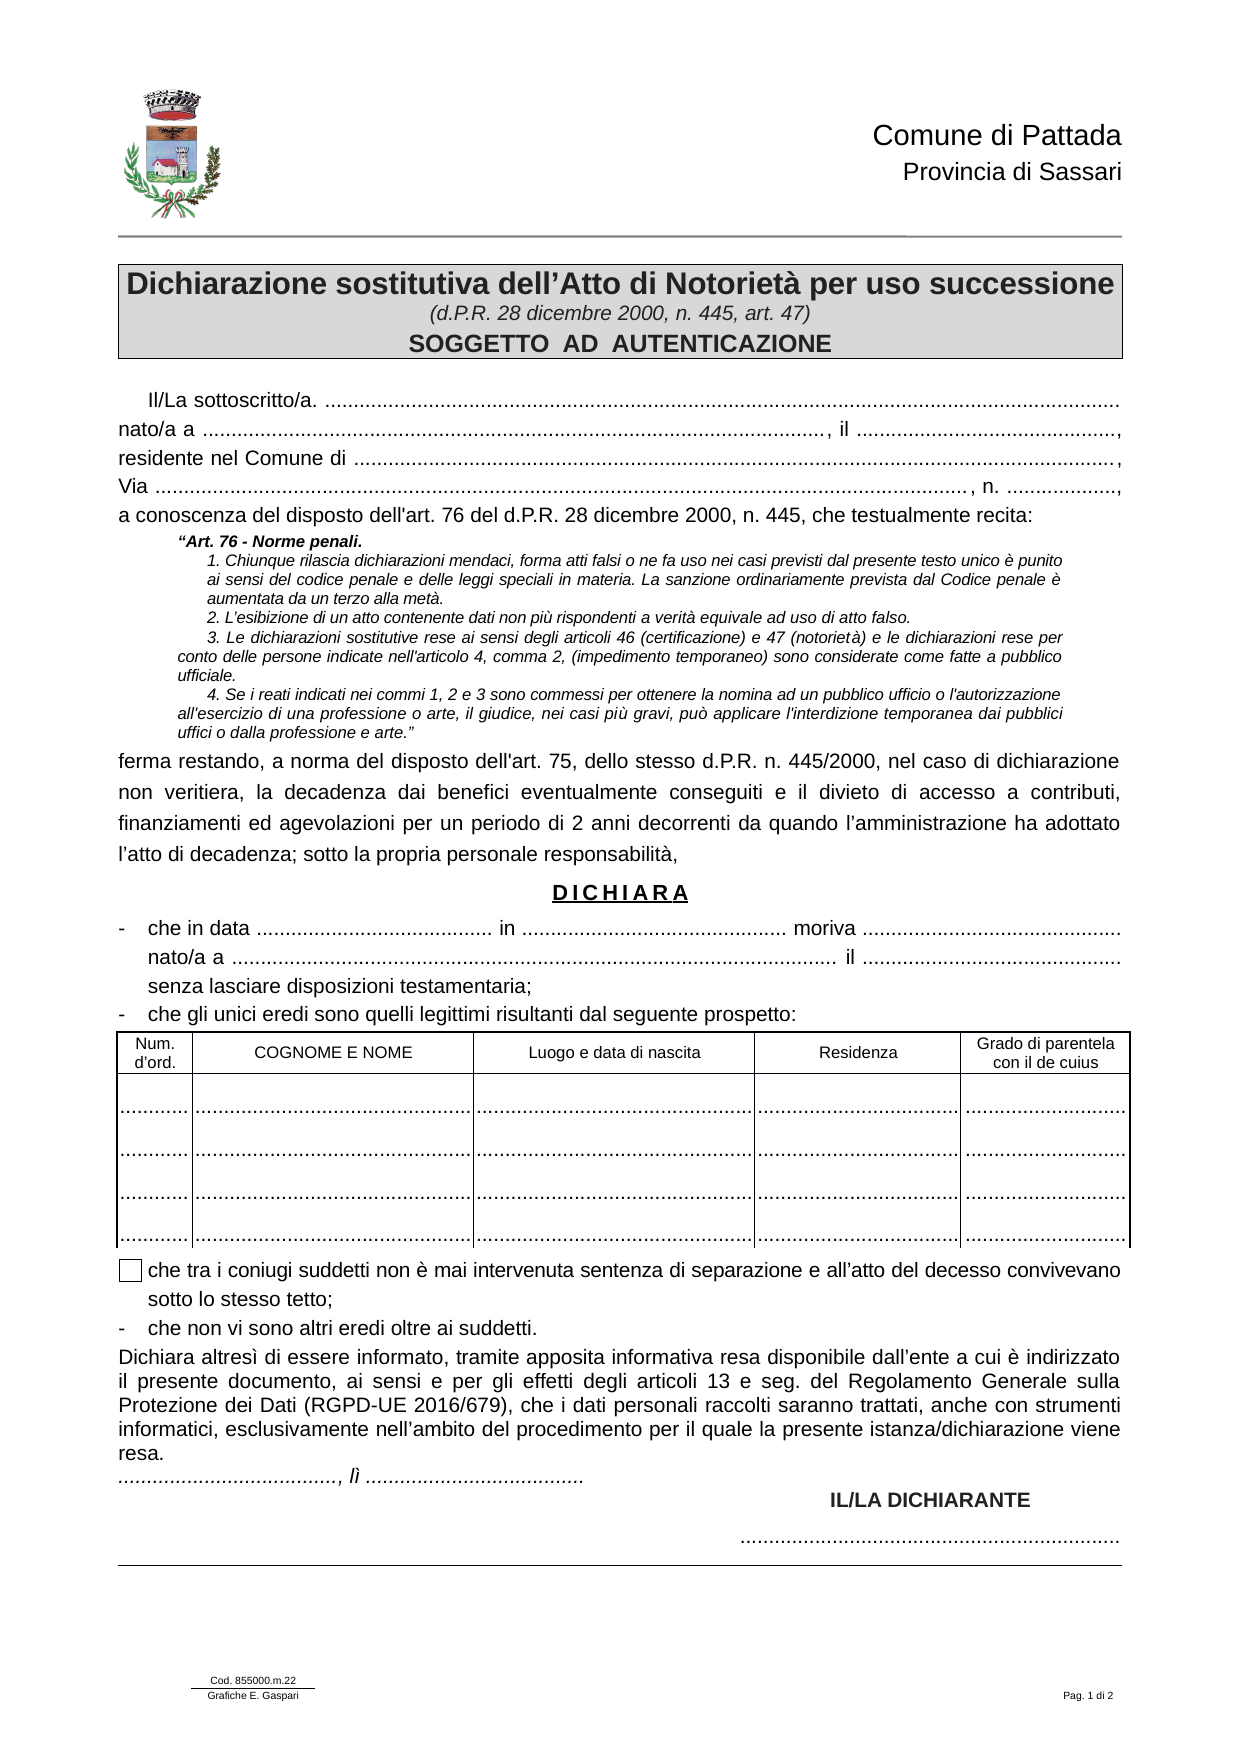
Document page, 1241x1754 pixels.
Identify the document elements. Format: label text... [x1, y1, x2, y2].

text - che non vi sono altri eredi oltre ai suddetti. [118, 1316, 1122, 1340]
text 2. L’esibizione di un atto contenente dati non più rispondenti a verità equivale ad uso di atto falso. [207, 608, 1063, 627]
text - che in data ......................................... in .............................................. moriva ............................................. nato/a a ......................................................................................................... il ............................................. senza lasciare disposizioni testamentaria; [118, 916, 1122, 997]
table_header Grado di parentela con il de cuius [961, 1033, 1129, 1072]
table_header Luogo e data di nascita [474, 1033, 754, 1072]
text - che gli unici eredi sono quelli legittimi risultanti dal seguente prospetto: [118, 1002, 1122, 1026]
table_header Residenza [755, 1033, 960, 1072]
table_cell ................................................ ................................................ ................................................ ................................................ [474, 1074, 754, 1248]
text Il/La sottoscritto/a. .......................................................................................................................................... nato/a a ............................................................................................................, il ............................................., residente nel Comune di ...................................................................................................................................., Via ............................................................................................................................................., n. ..................., a conoscenza del disposto dell'art. 76 del d.P.R. 28 dicembre 2000, n. 445, che testualmente recita: [118, 388, 1122, 527]
text ferma restando, a norma del disposto dell'art. 75, dello stesso d.P.R. n. 445/2000, nel caso di dichiarazione non veritiera, la decadenza dai benefici eventualmente conseguiti e il divieto di accesso a contributi, finanziamenti ed agevolazioni per un periodo di 2 anni decorrenti da quando l’amministrazione ha adottato l’atto di decadenza; sotto la propria personale responsabilità, [118, 749, 1122, 866]
table_cell ................................................ ................................................ ................................................ ................................................ [193, 1074, 473, 1248]
text 3. Le dichiarazioni sostitutive rese ai sensi degli articoli 46 (certificazione) e 47 (notorietà) e le dichiarazioni rese per conto delle persone indicate nell'articolo 4, comma 2, (impedimento temporaneo) sono considerate come fatte a pubblico ufficiale. [177, 627, 1063, 685]
text 4. Se i reati indicati nei commi 1, 2 e 3 sono commessi per ottenere la nomina ad un pubblico ufficio o l'autorizzazione all'esercizio di una professione o arte, il giudice, nei casi più gravi, può applicare l'interdizione temporanea dai pubblici uffici o dalla professione e arte.” [177, 685, 1063, 742]
table_header COGNOME E NOME [193, 1033, 473, 1072]
table_cell ................................... ................................... ................................... ................................... [755, 1074, 960, 1248]
text Dichiara altresì di essere informato, tramite apposita informativa resa disponibile dall’ente a cui è indirizzato il presente documento, ai sensi e per gli effetti degli articoli 13 e seg. del Regolamento Generale sulla Protezione dei Dati (RGPD-UE 2016/679), che i dati personali raccolti saranno trattati, anche con strumenti informatici, esclusivamente nell’ambito del procedimento per il quale la presente istanza/dichiarazione viene resa. [118, 1344, 1122, 1464]
text “Art. 76 - Norme penali. [177, 532, 1063, 551]
text Comune di Pattada [224, 118, 1122, 152]
text DICHIARA [118, 879, 1122, 905]
text IL/LA DICHIARANTE [738, 1488, 1122, 1512]
table_header Num. d’ord. [118, 1033, 192, 1072]
text .................................................................. [738, 1524, 1122, 1548]
table_header Dichiarazione sostitutiva dell’Atto di Notorietà per uso successione (d.P.R. 28 dicembre 2000, n. 445, art. 47) SOGGETTO AD AUTENTICAZIONE [119, 265, 1122, 358]
text 1. Chiunque rilascia dichiarazioni mendaci, forma atti falsi o ne fa uso nei casi previsti dal presente testo unico è punito ai sensi del codice penale e delle leggi speciali in materia. La sanzione ordinariamente prevista dal Codice penale è aumentata da un terzo alla metà. [207, 551, 1063, 608]
text che tra i coniugi suddetti non è mai intervenuta sentenza di separazione e all’atto del decesso convivevano sotto lo stesso tetto; [118, 1258, 1122, 1311]
text ......................................, lì ...................................... [118, 1464, 1122, 1488]
picture [122, 87, 224, 219]
text Provincia di Sassari [224, 157, 1122, 185]
table_cell ............ ............ ............ ............ [118, 1074, 192, 1248]
table_cell ............................ ............................ ............................ ............................ [961, 1074, 1129, 1248]
